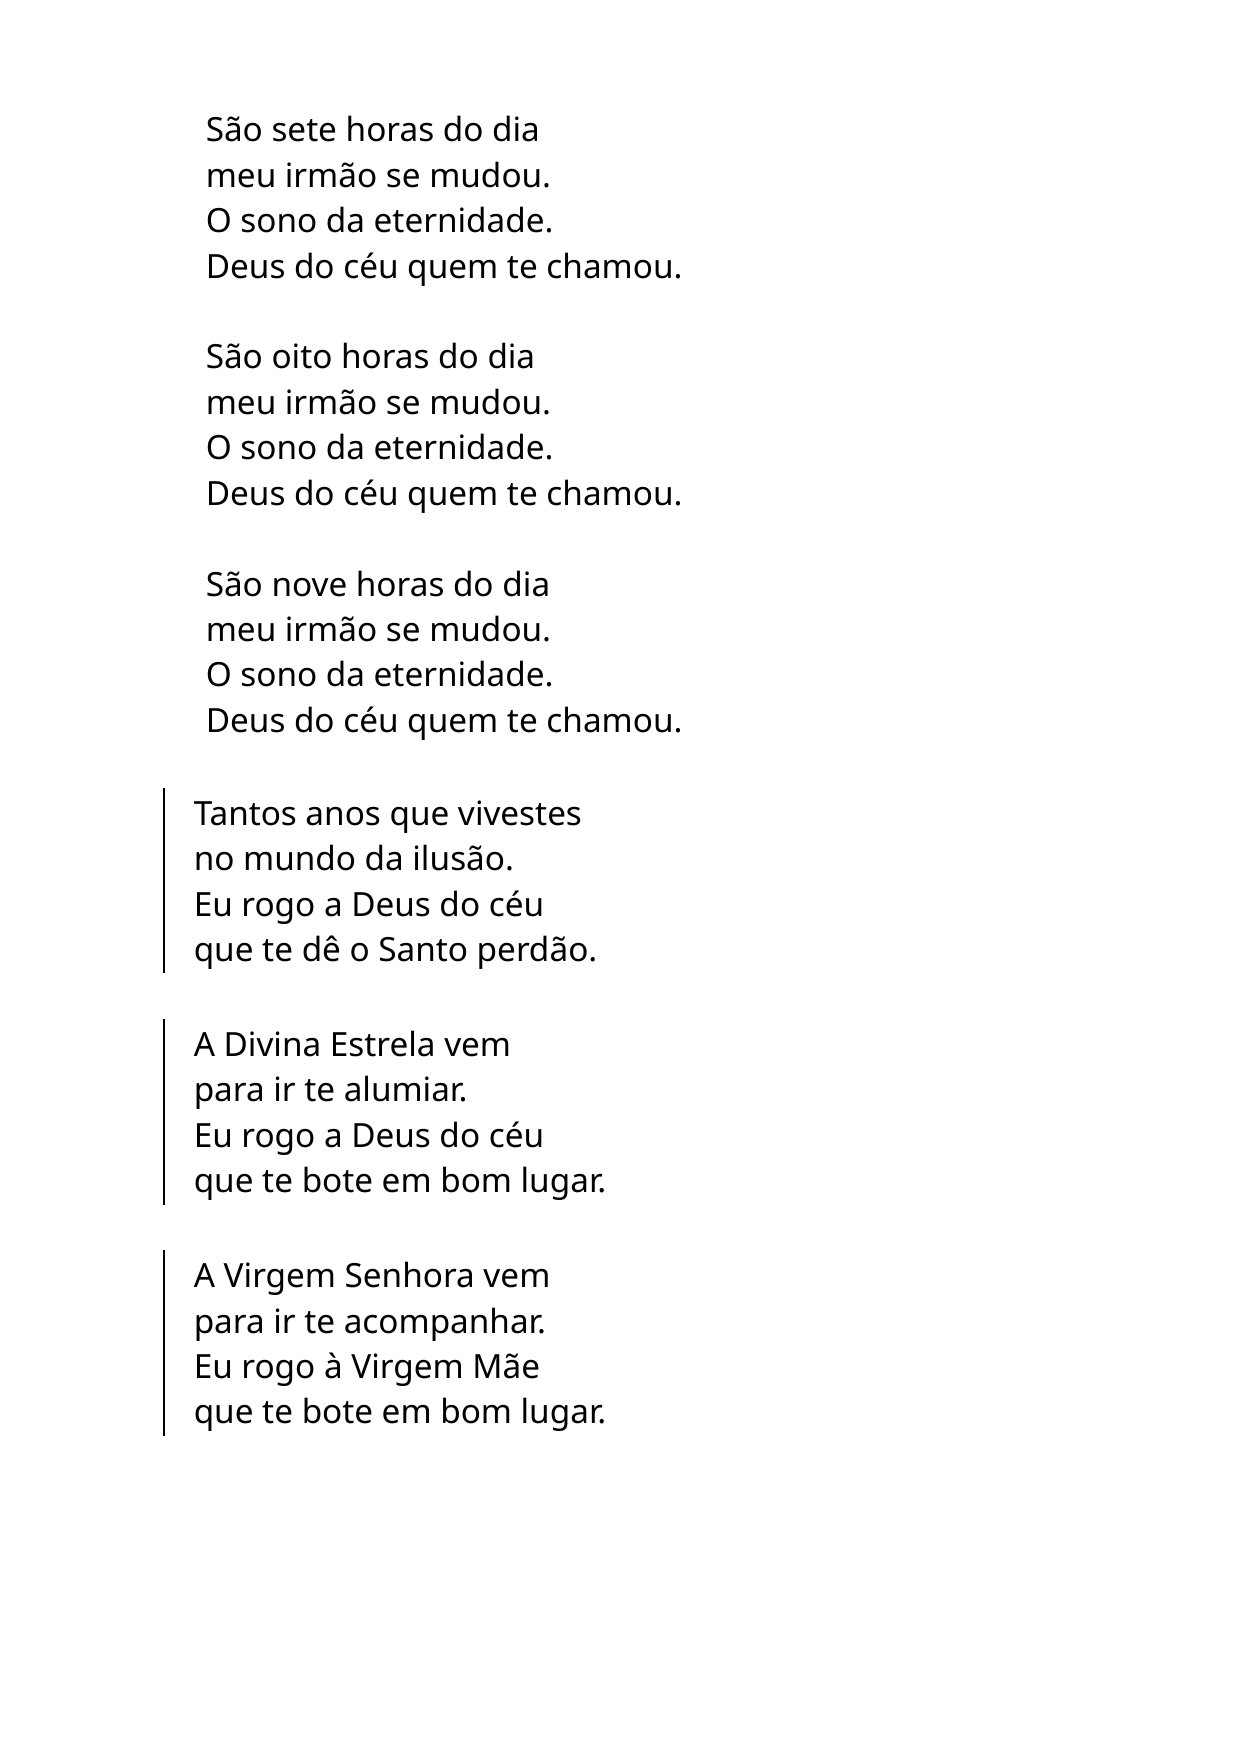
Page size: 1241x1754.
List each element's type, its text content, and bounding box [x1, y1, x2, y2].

text meu irmão se mudou. [177, 379, 1063, 424]
text meu irmão se mudou. [177, 152, 1063, 197]
text Deus do céu quem te chamou. [177, 242, 1063, 288]
text O sono da eternidade. [177, 197, 1063, 242]
text São oito horas do dia [177, 333, 1063, 379]
text Deus do céu quem te chamou. [177, 697, 1063, 742]
text O sono da eternidade. [177, 424, 1063, 469]
text O sono da eternidade. [177, 651, 1063, 697]
text São sete horas do dia [177, 106, 1063, 152]
table_header A Divina Estrela vem para ir te alumiar. Eu rogo a Deus do céu que te bote em bom lugar. [165, 1021, 1050, 1202]
table_header A Virgem Senhora vem para ir te acompanhar. Eu rogo à Virgem Mãe que te bote em bom lugar. [165, 1252, 1050, 1434]
text Deus do céu quem te chamou. [177, 469, 1063, 515]
text meu irmão se mudou. [177, 606, 1063, 651]
table_header Tantos anos que vivestes no mundo da ilusão. Eu rogo a Deus do céu que te dê o Santo perdão. [165, 790, 1050, 971]
text São nove horas do dia [177, 560, 1063, 606]
